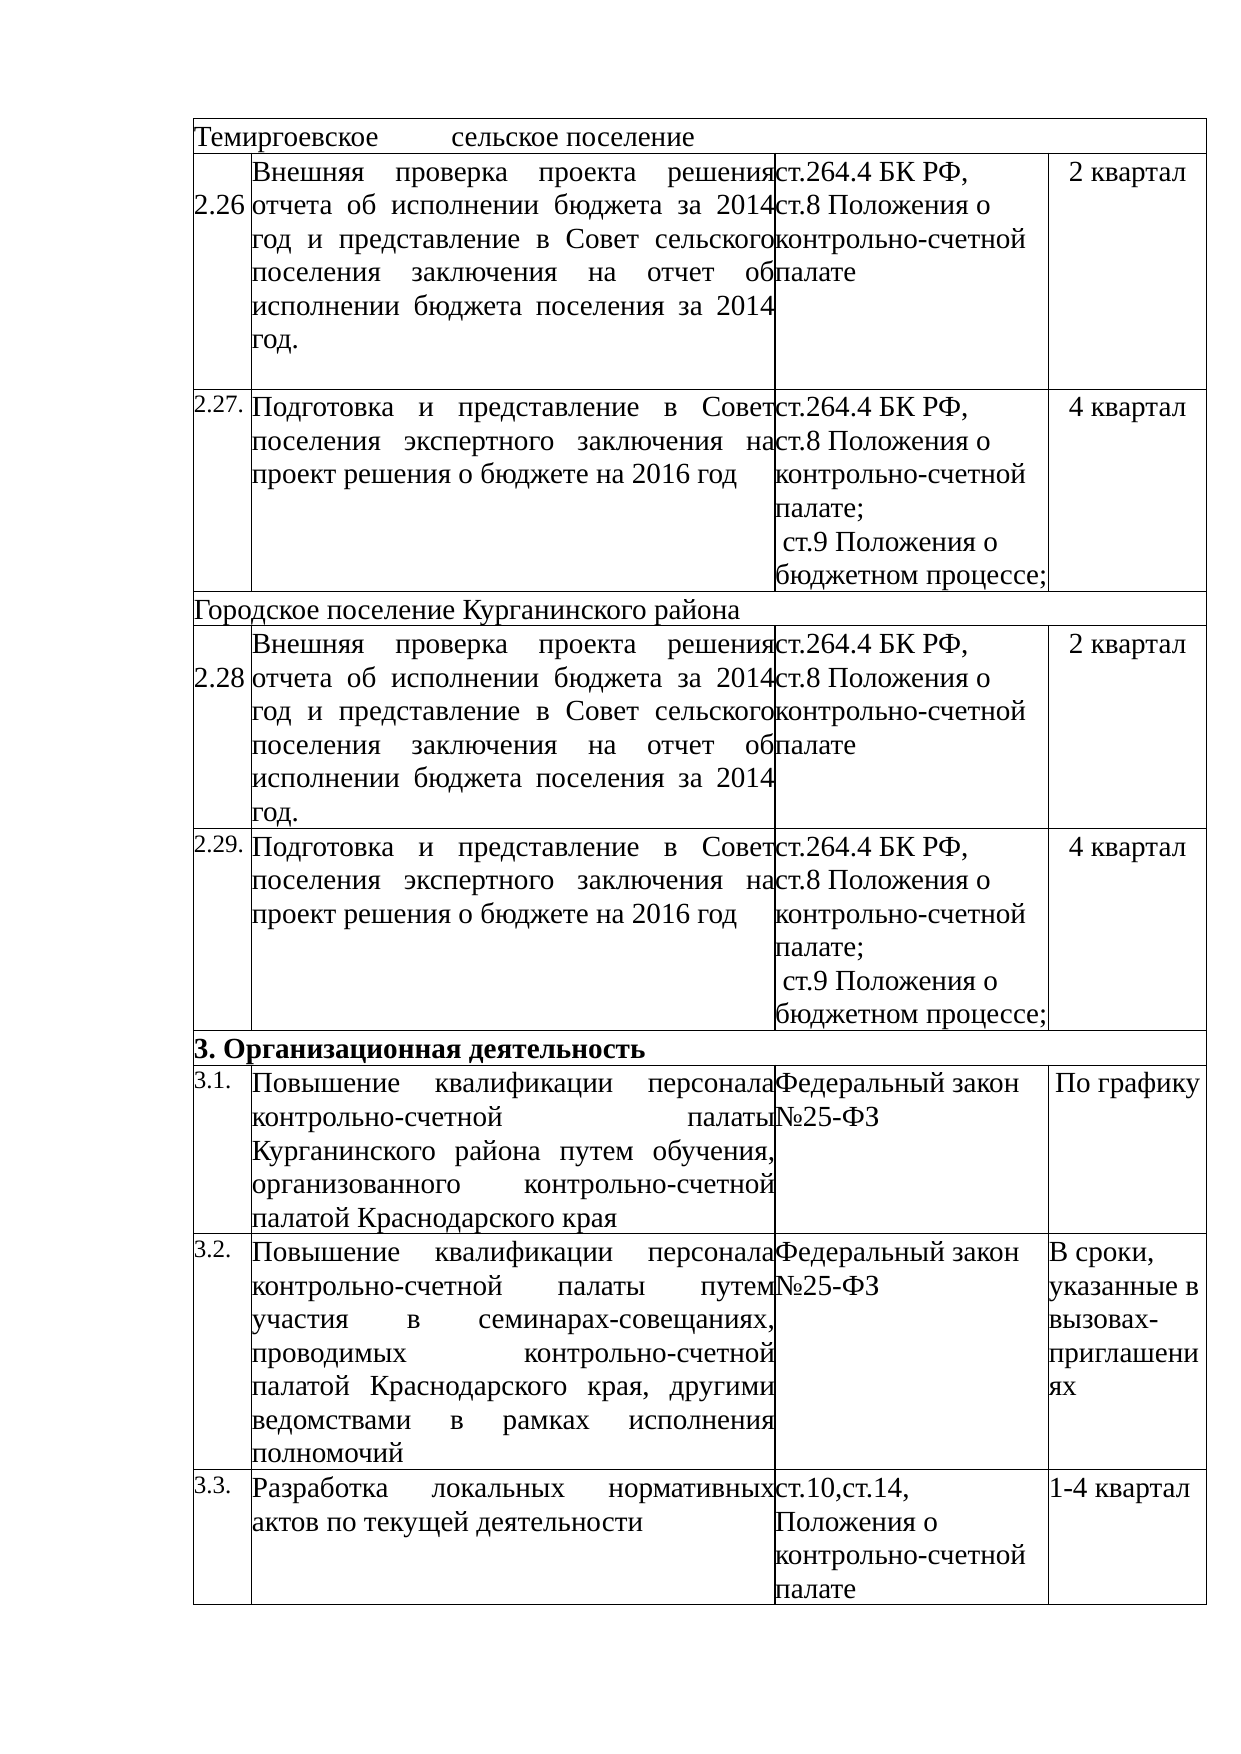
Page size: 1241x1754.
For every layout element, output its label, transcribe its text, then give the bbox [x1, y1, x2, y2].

table_cell Повышение квалификации персонала контрольно-счетной палаты Курганинского района путем обучения, организованного контрольно-счетной палатой Краснодарского края [252, 1066, 774, 1233]
table_cell 2.29. [194, 829, 251, 1030]
table_cell Разработка локальных нормативных актов по текущей деятельности [252, 1470, 774, 1604]
table_cell 4 квартал [1049, 390, 1206, 591]
table_cell 3.1. [194, 1066, 251, 1233]
table_cell ст.264.4 БК РФ, ст.8 Положения о контрольно-счетной палате [776, 626, 1048, 828]
table_cell [1207, 389, 1240, 591]
table_cell 4 квартал [1049, 829, 1206, 1030]
table_cell 3.2. [194, 1234, 251, 1469]
table_cell 3. Организационная деятельность [194, 1031, 1206, 1064]
table_cell 2.26 [194, 154, 251, 388]
table_cell В сроки, указанные в вызовах-приглашениях [1049, 1234, 1206, 1469]
table_cell [1207, 828, 1240, 1030]
table_cell [1207, 1065, 1240, 1233]
table_cell [1207, 118, 1240, 153]
table_cell [1207, 1233, 1240, 1469]
table_cell [1207, 1030, 1240, 1064]
table_cell Городское поселение Курганинского района [194, 592, 1206, 625]
table_cell [1207, 591, 1240, 625]
table_cell 1-4 квартал [1049, 1470, 1206, 1604]
table_cell ст.264.4 БК РФ, ст.8 Положения о контрольно-счетной палате; ст.9 Положения о бюджетном процессе; [776, 390, 1048, 591]
table_cell [1207, 1469, 1240, 1604]
table_cell [1207, 625, 1240, 828]
table_cell Внешняя проверка проекта решения отчета об исполнении бюджета за 2014 год и представление в Совет сельского поселения заключения на отчет об исполнении бюджета поселения за 2014 год. [252, 154, 774, 388]
table_cell ст.10,ст.14, Положения о контрольно-счетной палате [776, 1470, 1048, 1604]
table_cell Федеральный закон №25-ФЗ [776, 1066, 1048, 1233]
table_cell 2 квартал [1049, 626, 1206, 828]
table_cell Федеральный закон №25-ФЗ [776, 1234, 1048, 1469]
table_cell ст.264.4 БК РФ, ст.8 Положения о контрольно-счетной палате; ст.9 Положения о бюджетном процессе; [776, 829, 1048, 1030]
table_cell 2.28 [194, 626, 251, 828]
table_cell ст.264.4 БК РФ, ст.8 Положения о контрольно-счетной палате [776, 154, 1048, 388]
table_cell По графику [1049, 1066, 1206, 1233]
table_cell 3.3. [194, 1470, 251, 1604]
table_cell Темиргоевское сельское поселение [194, 119, 1206, 153]
table_cell Внешняя проверка проекта решения отчета об исполнении бюджета за 2014 год и представление в Совет сельского поселения заключения на отчет об исполнении бюджета поселения за 2014 год. [252, 626, 774, 828]
table_cell 2 квартал [1049, 154, 1206, 388]
table_cell [1207, 153, 1240, 388]
table_cell Подготовка и представление в Совет поселения экспертного заключения на проект решения о бюджете на 2016 год [252, 390, 774, 591]
table_cell Повышение квалификации персонала контрольно-счетной палаты путем участия в семинарах-совещаниях, проводимых контрольно-счетной палатой Краснодарского края, другими ведомствами в рамках исполнения полномочий [252, 1234, 774, 1469]
table_cell Подготовка и представление в Совет поселения экспертного заключения на проект решения о бюджете на 2016 год [252, 829, 774, 1030]
table_cell 2.27. [194, 390, 251, 591]
